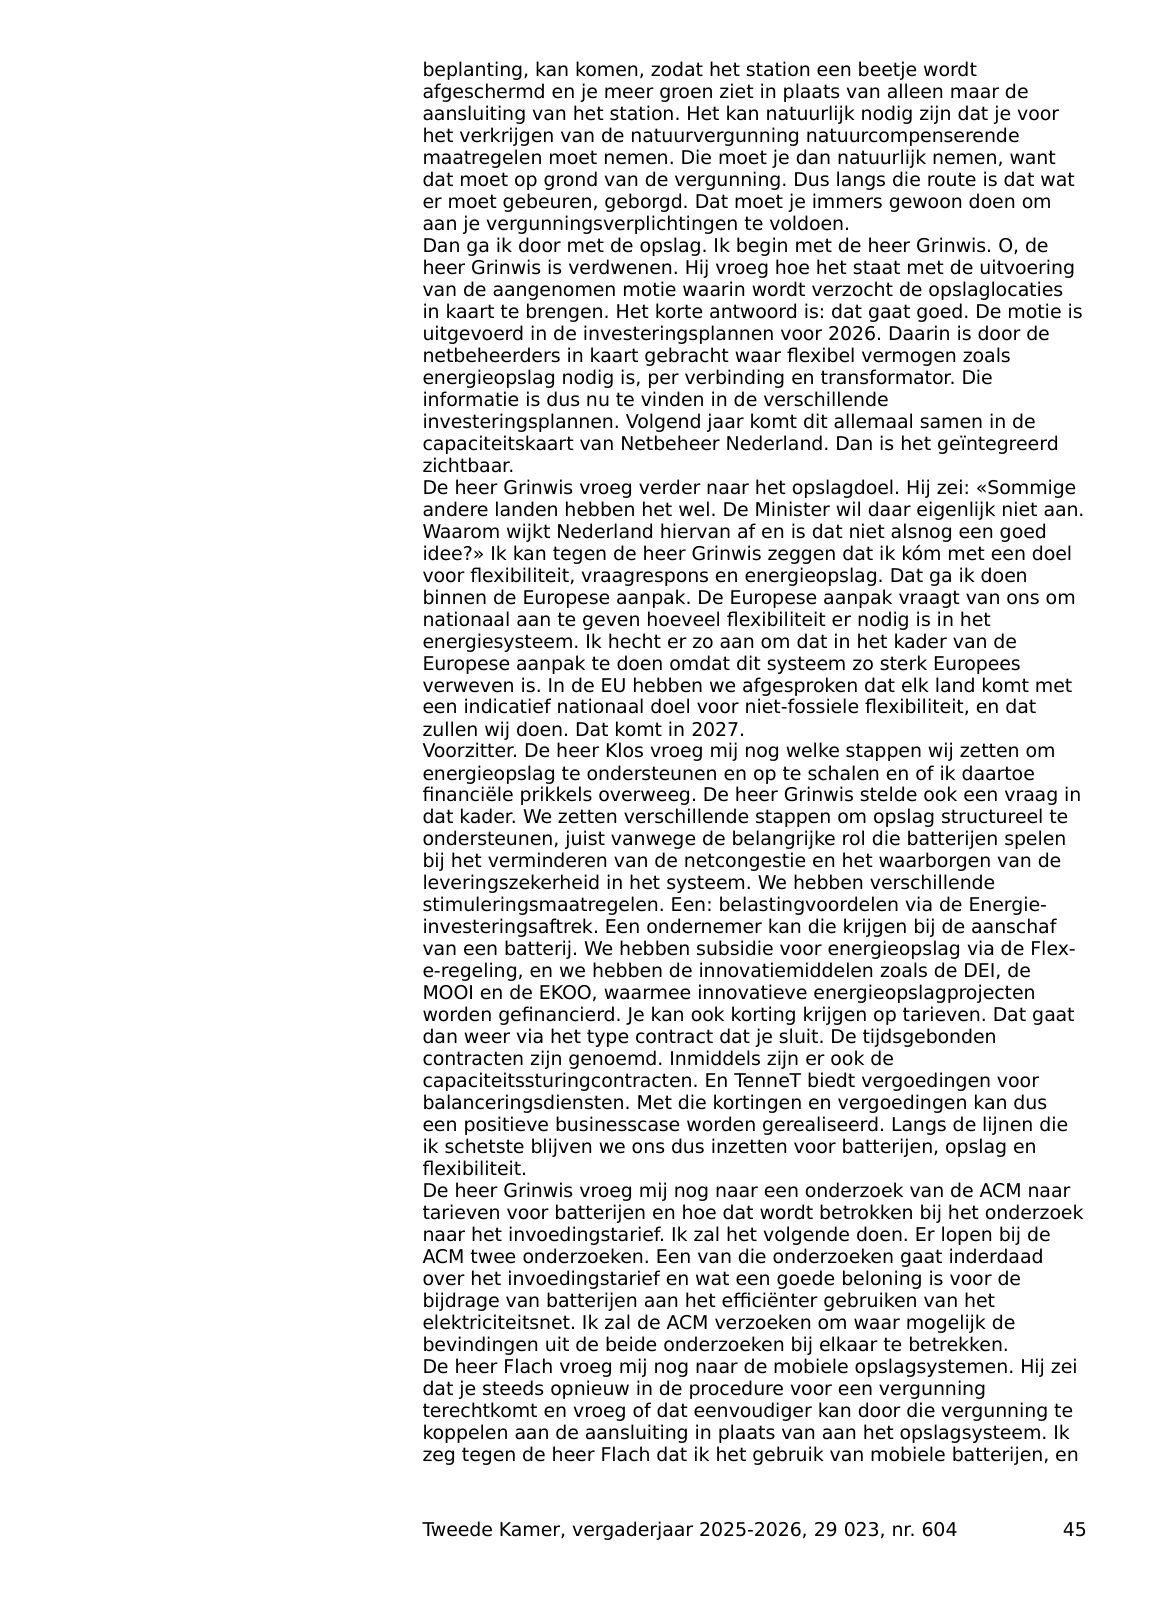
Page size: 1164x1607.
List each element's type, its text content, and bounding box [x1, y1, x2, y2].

text De heer Grinwis vroeg mij nog naar een onderzoek van de ACM naar tarieven voor batterijen en hoe dat wordt betrokken bij het onderzoek naar het invoedingstarief. Ik zal het volgende doen. Er lopen bij de ACM twee onderzoeken. Een van die onderzoeken gaat inderdaad over het invoedingstarief en wat een goede beloning is voor de bijdrage van batterijen aan het efficiënter gebruiken van het elektriciteitsnet. Ik zal de ACM verzoeken om waar mogelijk de bevindingen uit de beide onderzoeken bij elkaar te betrekken. [422, 1180, 1087, 1356]
text Dan ga ik door met de opslag. Ik begin met de heer Grinwis. O, de heer Grinwis is verdwenen. Hij vroeg hoe het staat met de uitvoering van de aangenomen motie waarin wordt verzocht de opslaglocaties in kaart te brengen. Het korte antwoord is: dat gaat goed. De motie is uitgevoerd in de investeringsplannen voor 2026. Daarin is door de netbeheerders in kaart gebracht waar flexibel vermogen zoals energieopslag nodig is, per verbinding en transformator. Die informatie is dus nu te vinden in de verschillende investeringsplannen. Volgend jaar komt dit allemaal samen in de capaciteitskaart van Netbeheer Nederland. Dan is het geïntegreerd zichtbaar. [422, 235, 1087, 477]
text De heer Flach vroeg mij nog naar de mobiele opslagsystemen. Hij zei dat je steeds opnieuw in de procedure voor een vergunning terechtkomt en vroeg of dat eenvoudiger kan door die vergunning te koppelen aan de aansluiting in plaats van aan het opslagsysteem. Ik zeg tegen de heer Flach dat ik het gebruik van mobiele batterijen, en [422, 1356, 1087, 1466]
text Voorzitter. De heer Klos vroeg mij nog welke stappen wij zetten om energieopslag te ondersteunen en op te schalen en of ik daartoe financiële prikkels overweeg. De heer Grinwis stelde ook een vraag in dat kader. We zetten verschillende stappen om opslag structureel te ondersteunen, juist vanwege de belangrijke rol die batterijen spelen bij het verminderen van de netcongestie en het waarborgen van de leveringszekerheid in het systeem. We hebben verschillende stimuleringsmaatregelen. Een: belastingvoordelen via de Energie-investeringsaftrek. Een ondernemer kan die krijgen bij de aanschaf van een batterij. We hebben subsidie voor energieopslag via de Flex-e-regeling, en we hebben de innovatiemiddelen zoals de DEI, de MOOI en de EKOO, waarmee innovatieve energieopslagprojecten worden gefinancierd. Je kan ook korting krijgen op tarieven. Dat gaat dan weer via het type contract dat je sluit. De tijdsgebonden contracten zijn genoemd. Inmiddels zijn er ook de capaciteitssturingcontracten. En TenneT biedt vergoedingen voor balanceringsdiensten. Met die kortingen en vergoedingen kan dus een positieve businesscase worden gerealiseerd. Langs de lijnen die ik schetste blijven we ons dus inzetten voor batterijen, opslag en flexibiliteit. [422, 740, 1087, 1180]
text De heer Grinwis vroeg verder naar het opslagdoel. Hij zei: «Sommige andere landen hebben het wel. De Minister wil daar eigenlijk niet aan. Waarom wijkt Nederland hiervan af en is dat niet alsnog een goed idee?» Ik kan tegen de heer Grinwis zeggen dat ik kóm met een doel voor flexibiliteit, vraagrespons en energieopslag. Dat ga ik doen binnen de Europese aanpak. De Europese aanpak vraagt van ons om nationaal aan te geven hoeveel flexibiliteit er nodig is in het energiesysteem. Ik hecht er zo aan om dat in het kader van de Europese aanpak te doen omdat dit systeem zo sterk Europees verweven is. In de EU hebben we afgesproken dat elk land komt met een indicatief nationaal doel voor niet-fossiele flexibiliteit, en dat zullen wij doen. Dat komt in 2027. [422, 477, 1087, 740]
text beplanting, kan komen, zodat het station een beetje wordt afgeschermd en je meer groen ziet in plaats van alleen maar de aansluiting van het station. Het kan natuurlijk nodig zijn dat je voor het verkrijgen van de natuurvergunning natuurcompenserende maatregelen moet nemen. Die moet je dan natuurlijk nemen, want dat moet op grond van de vergunning. Dus langs die route is dat wat er moet gebeuren, geborgd. Dat moet je immers gewoon doen om aan je vergunningsverplichtingen te voldoen. [422, 59, 1087, 235]
